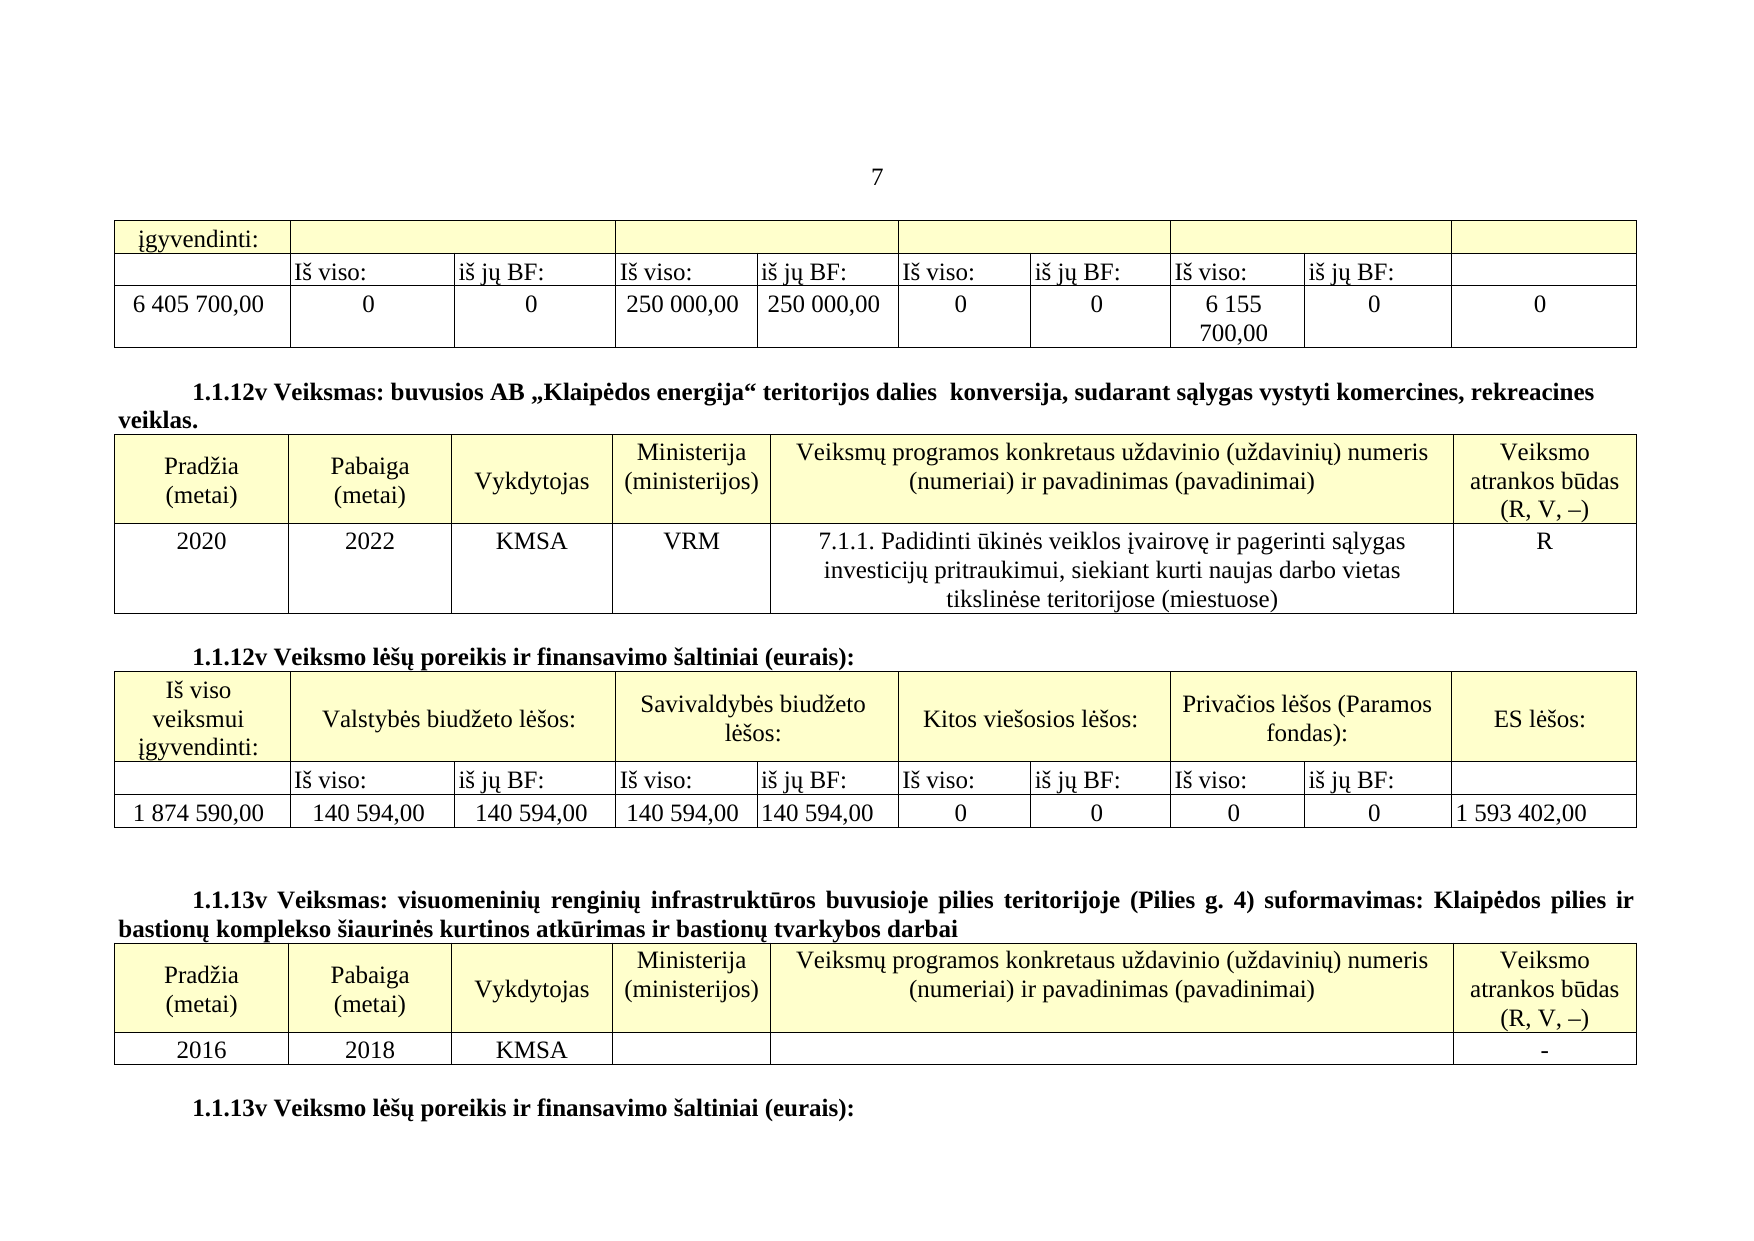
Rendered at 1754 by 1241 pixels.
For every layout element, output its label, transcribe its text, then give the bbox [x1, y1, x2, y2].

table_cell Iš viso: [1171, 254, 1304, 285]
table_cell 1 874 590,00 [115, 795, 290, 827]
table_cell 0 [455, 286, 615, 347]
table_cell 140 594,00 [291, 795, 454, 827]
table_cell 0 [899, 795, 1030, 827]
table_cell Iš viso: [616, 762, 757, 794]
table_header Vykdytojas [452, 944, 612, 1032]
table_cell 140 594,00 [455, 795, 615, 827]
table_header Kitos viešosios lėšos: [899, 672, 1170, 761]
table_header [291, 221, 615, 253]
table_header Savivaldybės biudžeto lėšos: [616, 672, 898, 761]
table_cell iš jų BF: [758, 762, 898, 794]
table_cell 0 [1452, 286, 1636, 347]
table_header Iš viso veiksmui įgyvendinti: [115, 672, 290, 761]
table_header Ministerija (ministerijos) [613, 944, 770, 1032]
table_cell iš jų BF: [455, 762, 615, 794]
table_header Vykdytojas [452, 435, 612, 523]
table_cell Iš viso: [899, 254, 1030, 285]
table_cell [115, 762, 290, 794]
table_header Veiksmo atrankos būdas (R, V, –) [1454, 944, 1636, 1032]
table_cell iš jų BF: [1305, 762, 1451, 794]
table_header Valstybės biudžeto lėšos: [291, 672, 615, 761]
table_header [1171, 221, 1451, 253]
table_cell 0 [1305, 795, 1451, 827]
table_cell [1452, 762, 1636, 794]
table_header Pradžia (metai) [115, 944, 288, 1032]
table_cell iš jų BF: [455, 254, 615, 285]
table_cell [771, 1033, 1453, 1063]
table_header [1452, 221, 1636, 253]
table_header Pabaiga (metai) [289, 435, 451, 523]
table_cell Iš viso: [291, 254, 454, 285]
text 1.1.12v Veiksmas: buvusios AB „Klaipėdos energija“ teritorijos dalies konversija, sudarant sąlygas vystyti komercines, rekreacines veiklas. [118, 377, 1636, 434]
table_cell 1 593 402,00 [1452, 795, 1636, 827]
table_cell 140 594,00 [616, 795, 757, 827]
table_cell 250 000,00 [758, 286, 898, 347]
table_header [899, 221, 1170, 253]
table_cell KMSA [452, 524, 612, 612]
table_cell [1452, 254, 1636, 285]
table_cell [613, 1033, 770, 1063]
table_header Pabaiga (metai) [289, 944, 451, 1032]
table_cell R [1454, 524, 1636, 612]
table_cell 7.1.1. Padidinti ūkinės veiklos įvairovę ir pagerinti sąlygas investicijų pritraukimui, siekiant kurti naujas darbo vietas tikslinėse teritorijose (miestuose) [771, 524, 1453, 612]
table_cell 6 155 700,00 [1171, 286, 1304, 347]
table_header Veiksmo atrankos būdas (R, V, –) [1454, 435, 1636, 523]
table_cell Iš viso: [1171, 762, 1304, 794]
table_cell 0 [1031, 286, 1170, 347]
table_cell VRM [613, 524, 770, 612]
table_cell 0 [1031, 795, 1170, 827]
table_cell 0 [291, 286, 454, 347]
table_cell iš jų BF: [1305, 254, 1451, 285]
table_cell 2022 [289, 524, 451, 612]
table_header Privačios lėšos (Paramos fondas): [1171, 672, 1451, 761]
table_cell Iš viso: [291, 762, 454, 794]
table_cell iš jų BF: [1031, 762, 1170, 794]
table_cell 6 405 700,00 [115, 286, 290, 347]
table_cell 2020 [115, 524, 288, 612]
table_cell - [1454, 1033, 1636, 1063]
table_header ES lėšos: [1452, 672, 1636, 761]
table_cell 0 [899, 286, 1030, 347]
table_cell KMSA [452, 1033, 612, 1063]
table_cell Iš viso: [616, 254, 757, 285]
table_header Veiksmų programos konkretaus uždavinio (uždavinių) numeris (numeriai) ir pavadinimas (pavadinimai) [771, 435, 1453, 523]
table_header Ministerija (ministerijos) [613, 435, 770, 523]
table_header [616, 221, 898, 253]
table_cell 0 [1305, 286, 1451, 347]
text 1.1.12v Veiksmo lėšų poreikis ir finansavimo šaltiniai (eurais): [118, 642, 1636, 671]
table_cell iš jų BF: [1031, 254, 1170, 285]
table_cell 0 [1171, 795, 1304, 827]
table_header įgyvendinti: [115, 221, 290, 253]
table_header Veiksmų programos konkretaus uždavinio (uždavinių) numeris (numeriai) ir pavadinimas (pavadinimai) [771, 944, 1453, 1032]
text 1.1.13v Veiksmo lėšų poreikis ir finansavimo šaltiniai (eurais): [118, 1093, 1636, 1122]
table_cell 140 594,00 [758, 795, 898, 827]
table_cell 250 000,00 [616, 286, 757, 347]
table_cell iš jų BF: [758, 254, 898, 285]
table_cell Iš viso: [899, 762, 1030, 794]
table_cell [115, 254, 290, 285]
table_cell 2016 [115, 1033, 288, 1063]
table_header Pradžia (metai) [115, 435, 288, 523]
table_cell 2018 [289, 1033, 451, 1063]
text 1.1.13v Veiksmas: visuomeninių renginių infrastruktūros buvusioje pilies teritorijoje (Pilies g. 4) suformavimas: Klaipėdos pilies ir bastionų komplekso šiaurinės kurtinos atkūrimas ir bastionų tvarkybos darbai [118, 885, 1636, 943]
